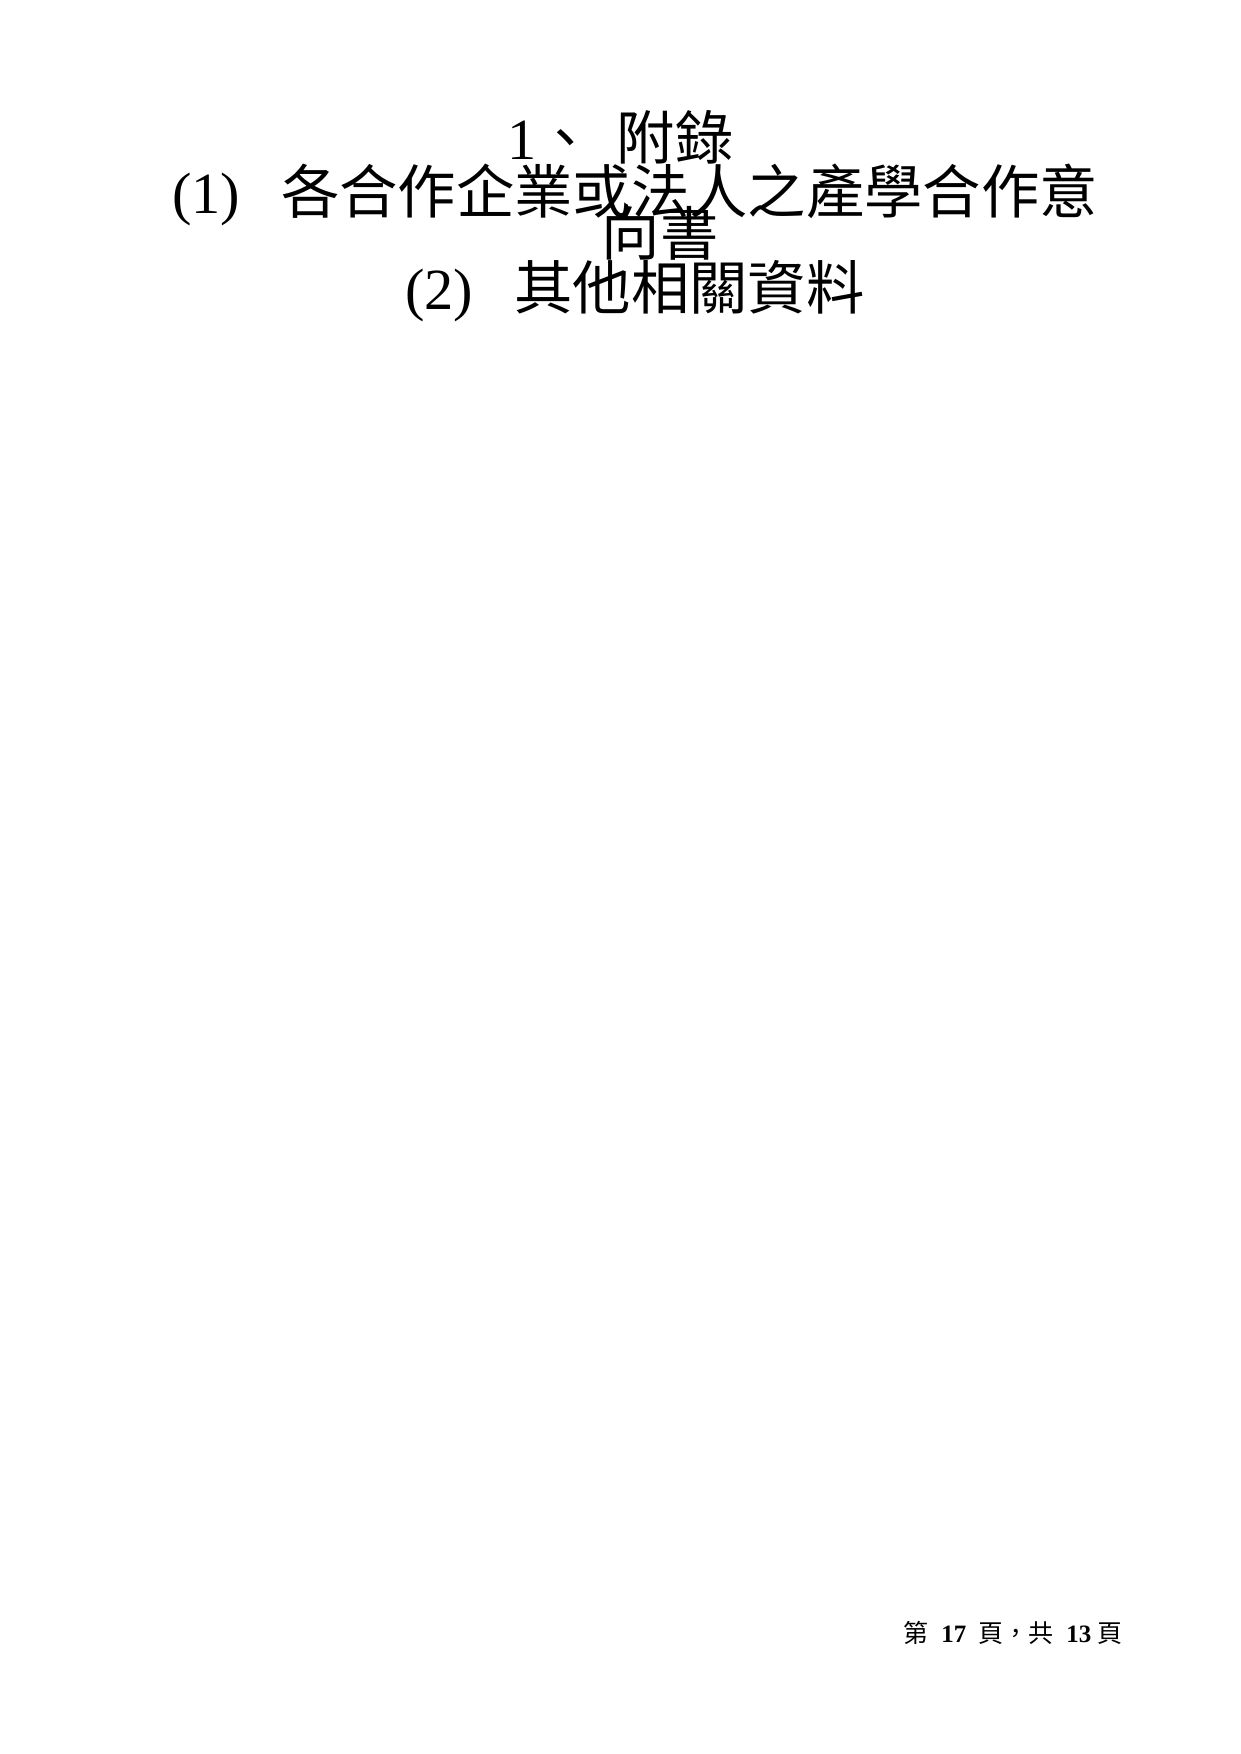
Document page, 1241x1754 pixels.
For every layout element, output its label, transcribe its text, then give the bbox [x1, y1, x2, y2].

subtitle 各合作企業或法人之產學合作意向書 [147, 180, 616, 263]
subtitle 其他相關資料 [663, 296, 681, 306]
subtitle 其他相關資料 [663, 281, 681, 291]
subtitle 各合作企業或法人之產學合作意向書 [659, 180, 714, 210]
subtitle 其他相關資料 [462, 276, 1122, 317]
subtitle 其他相關資料 [147, 276, 415, 317]
subtitle 其他相關資料 [532, 281, 554, 287]
subtitle 各合作企業或法人之產學合作意向書 [610, 180, 666, 216]
subtitle 附錄 [118, 126, 1122, 167]
subtitle 其他相關資料 [413, 276, 464, 317]
subtitle 各合作企業或法人之產學合作意向書 [611, 220, 650, 263]
subtitle 其他相關資料 [532, 291, 554, 297]
subtitle 各合作企業或法人之產學合作意向書 [647, 180, 1122, 263]
